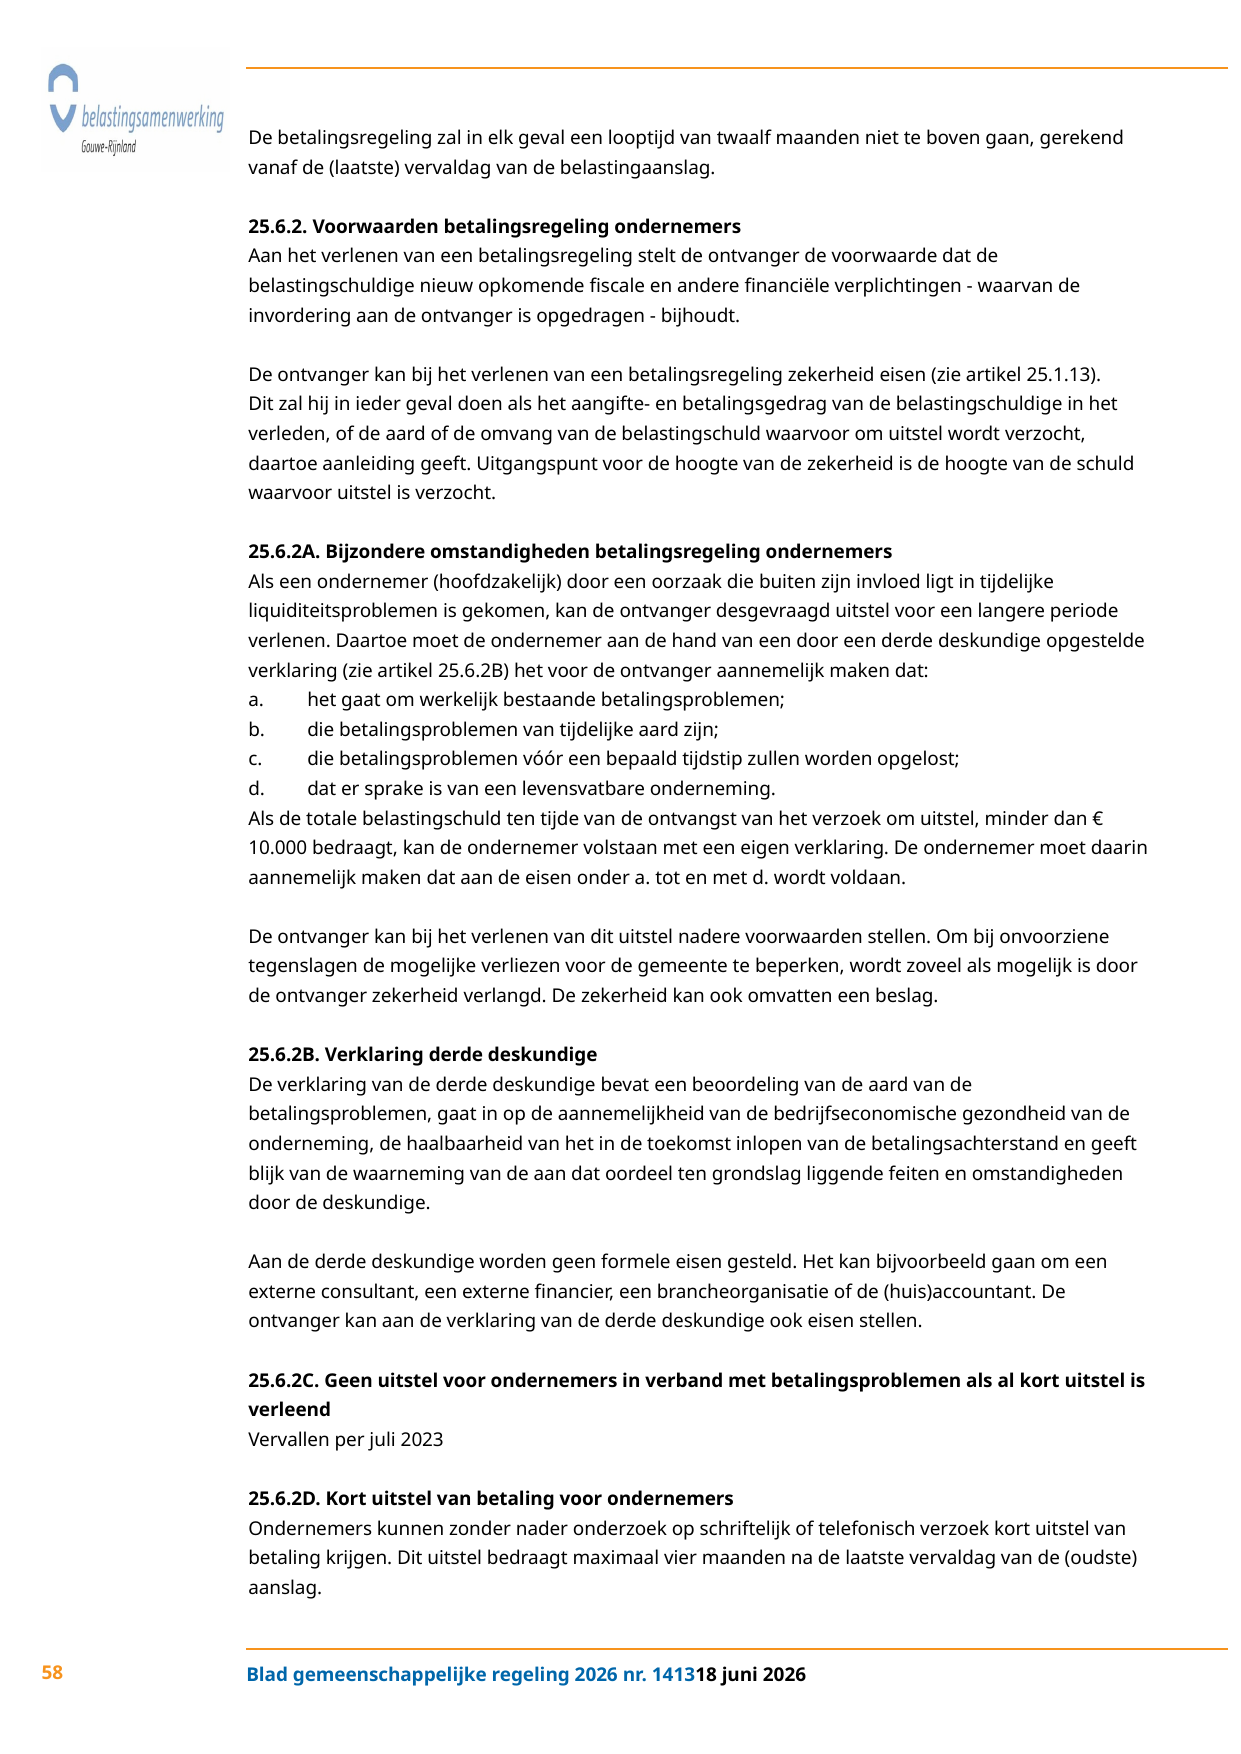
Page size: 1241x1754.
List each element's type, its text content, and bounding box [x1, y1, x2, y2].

text Aan het verlenen van een betalingsregeling stelt de ontvanger de voorwaarde dat de belastingschuldige nieuw opkomende fiscale en andere financiële verplichtingen - waarvan de invordering aan de ontvanger is opgedragen - bijhoudt. [248, 243, 1152, 328]
text De betalingsregeling zal in elk geval een looptijd van twaalf maanden niet te boven gaan, gerekend vanaf de (laatste) vervaldag van de belastingaanslag. [248, 124, 1152, 180]
list dat er sprake is van een levensvatbare onderneming. [248, 775, 1152, 801]
text De ontvanger kan bij het verlenen van een betalingsregeling zekerheid eisen (zie artikel 25.1.13). [248, 361, 1152, 387]
text 25.6.2D. Kort uitstel van betaling voor ondernemers [248, 1485, 1152, 1511]
list het gaat om werkelijk bestaande betalingsproblemen; [248, 686, 1152, 712]
text 25.6.2C. Geen uitstel voor ondernemers in verband met betalingsproblemen als al kort uitstel is verleend [248, 1367, 1152, 1422]
text Ondernemers kunnen zonder nader onderzoek op schriftelijk of telefonisch verzoek kort uitstel van betaling krijgen. Dit uitstel bedraagt maximaal vier maanden na de laatste vervaldag van de (oudste) aanslag. [248, 1515, 1152, 1600]
text 25.6.2A. Bijzondere omstandigheden betalingsregeling ondernemers [248, 538, 1152, 564]
list die betalingsproblemen vóór een bepaald tijdstip zullen worden opgelost; [248, 746, 1152, 771]
text 25.6.2. Voorwaarden betalingsregeling ondernemers [248, 213, 1152, 239]
text Als een ondernemer (hoofdzakelijk) door een oorzaak die buiten zijn invloed ligt in tijdelijke liquiditeitsproblemen is gekomen, kan de ontvanger desgevraagd uitstel voor een langere periode verlenen. Daartoe moet de ondernemer aan de hand van een door een derde deskundige opgestelde verklaring (zie artikel 25.6.2B) het voor de ontvanger aannemelijk maken dat: [248, 568, 1152, 683]
text 25.6.2B. Verklaring derde deskundige [248, 1041, 1152, 1067]
text Dit zal hij in ieder geval doen als het aangifte- en betalingsgedrag van de belastingschuldige in het verleden, of de aard of de omvang van de belastingschuld waarvoor om uitstel wordt verzocht, daartoe aanleiding geeft. Uitgangspunt voor de hoogte van de zekerheid is de hoogte van de schuld waarvoor uitstel is verzocht. [248, 391, 1152, 505]
picture [41, 47, 231, 172]
text De verklaring van de derde deskundige bevat een beoordeling van de aard van de betalingsproblemen, gaat in op de aannemelijkheid van de bedrijfseconomische gezondheid van de onderneming, de haalbaarheid van het in de toekomst inlopen van de betalingsachterstand en geeft blijk van de waarneming van de aan dat oordeel ten grondslag liggende feiten en omstandigheden door de deskundige. [248, 1071, 1152, 1215]
list die betalingsproblemen van tijdelijke aard zijn; [248, 716, 1152, 742]
text Als de totale belastingschuld ten tijde van de ontvangst van het verzoek om uitstel, minder dan € 10.000 bedraagt, kan de ondernemer volstaan met een eigen verklaring. De ondernemer moet daarin aannemelijk maken dat aan de eisen onder a. tot en met d. wordt voldaan. [248, 805, 1152, 890]
text Aan de derde deskundige worden geen formele eisen gesteld. Het kan bijvoorbeeld gaan om een externe consultant, een externe financier, een brancheorganisatie of de (huis)accountant. De ontvanger kan aan de verklaring van de derde deskundige ook eisen stellen. [248, 1248, 1152, 1333]
text De ontvanger kan bij het verlenen van dit uitstel nadere voorwaarden stellen. Om bij onvoorziene tegenslagen de mogelijke verliezen voor de gemeente te beperken, wordt zoveel als mogelijk is door de ontvanger zekerheid verlangd. De zekerheid kan ook omvatten een beslag. [248, 923, 1152, 1008]
text Vervallen per juli 2023 [248, 1426, 1152, 1452]
